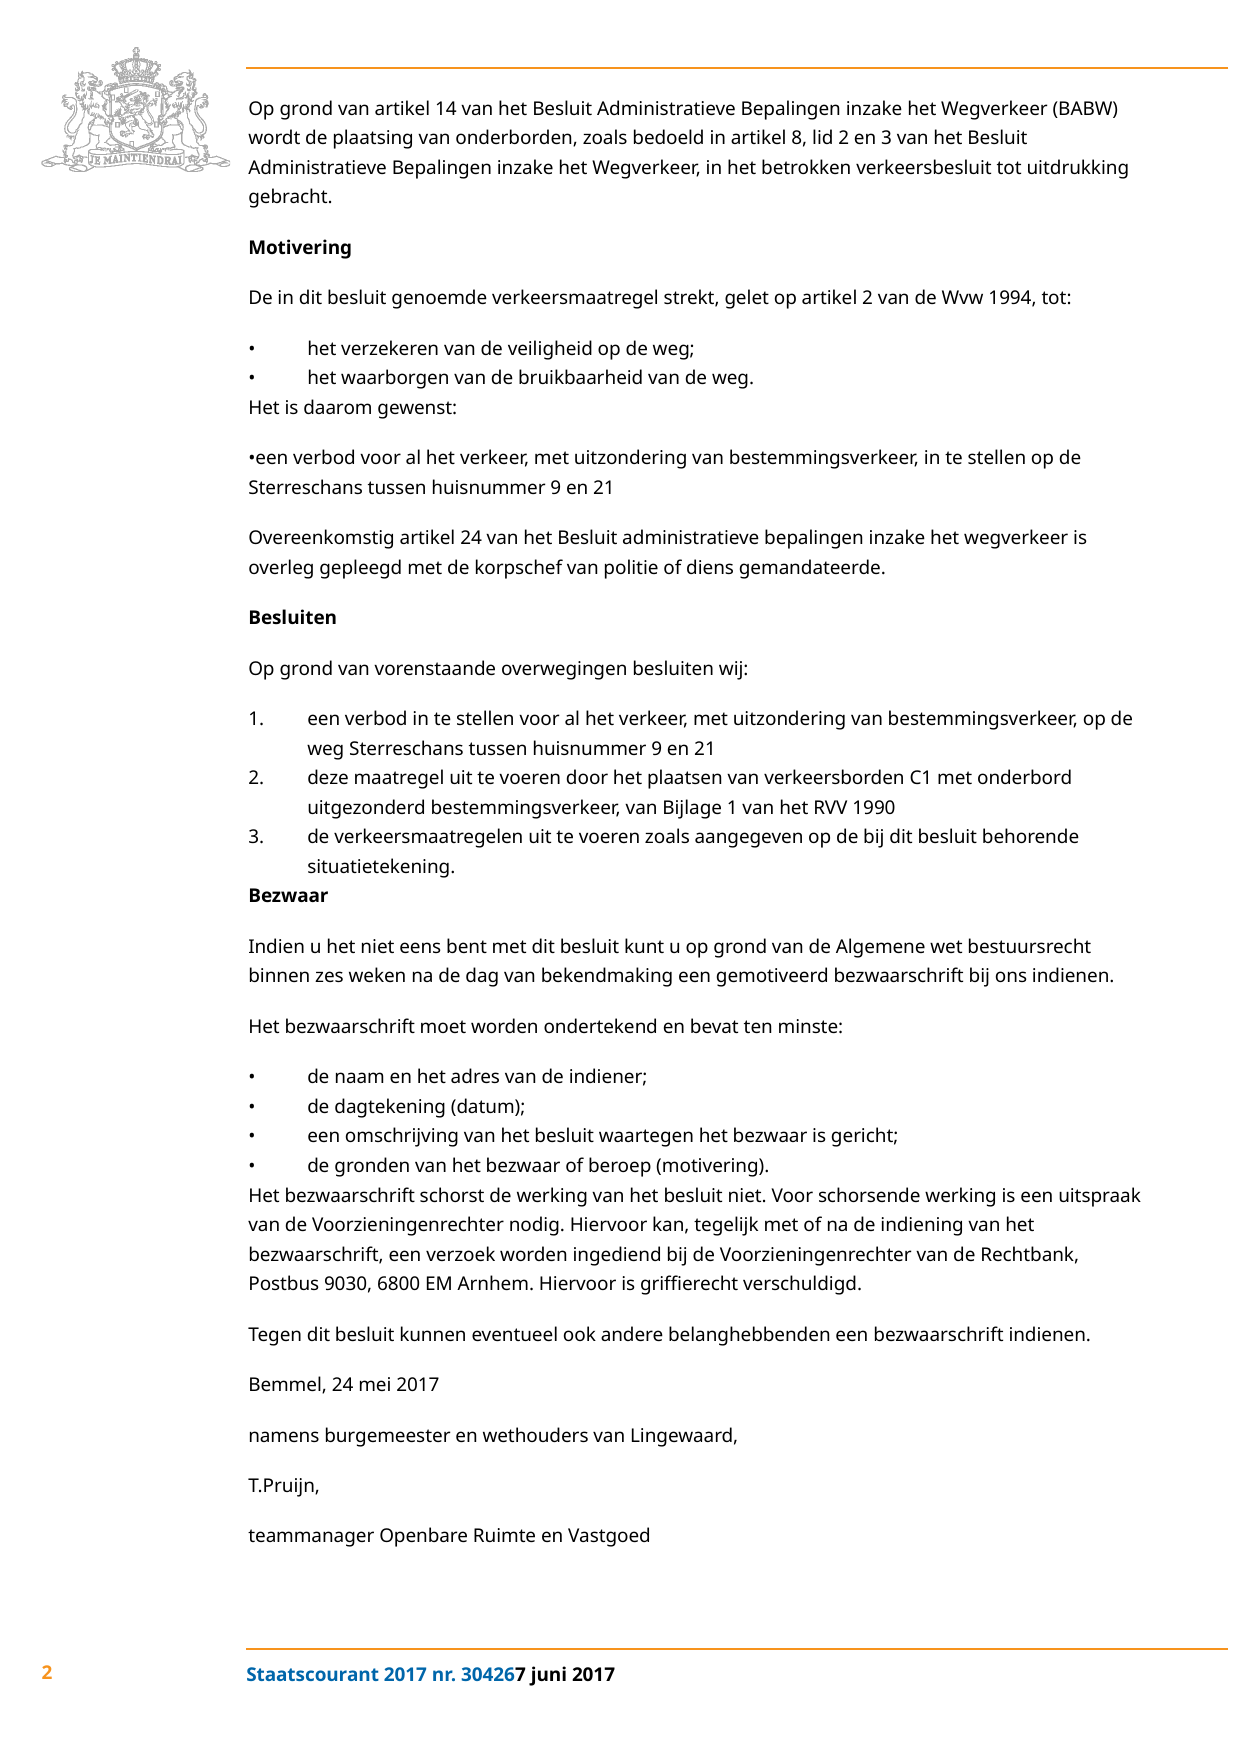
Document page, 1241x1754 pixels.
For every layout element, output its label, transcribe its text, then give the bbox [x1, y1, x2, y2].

text Op grond van artikel 14 van het Besluit Administratieve Bepalingen inzake het Wegverkeer (BABW) wordt de plaatsing van onderborden, zoals bedoeld in artikel 8, lid 2 en 3 van het Besluit Administratieve Bepalingen inzake het Wegverkeer, in het betrokken verkeersbesluit tot uitdrukking gebracht. [248, 95, 1152, 209]
list de dagtekening (datum); [248, 1093, 1152, 1119]
text Op grond van vorenstaande overwegingen besluiten wij: [248, 655, 1152, 681]
text T.Pruijn, [248, 1472, 1152, 1498]
list het waarborgen van de bruikbaarheid van de weg. [248, 364, 1152, 390]
list de verkeersmaatregelen uit te voeren zoals aangegeven op de bij dit besluit behorende situatietekening. [248, 823, 1152, 879]
text Motivering [248, 234, 1152, 260]
text namens burgemeester en wethouders van Lingewaard, [248, 1422, 1152, 1448]
picture [41, 47, 231, 172]
text teammanager Openbare Ruimte en Vastgoed [248, 1523, 1152, 1548]
list een verbod in te stellen voor al het verkeer, met uitzondering van bestemmingsverkeer, op de weg Sterreschans tussen huisnummer 9 en 21 [248, 705, 1152, 761]
list het verzekeren van de veiligheid op de weg; [248, 335, 1152, 361]
text Besluiten [248, 604, 1152, 630]
text Bezwaar [248, 883, 1152, 908]
text •een verbod voor al het verkeer, met uitzondering van bestemmingsverkeer, in te stellen op de Sterreschans tussen huisnummer 9 en 21 [248, 444, 1152, 500]
text Overeenkomstig artikel 24 van het Besluit administratieve bepalingen inzake het wegverkeer is overleg gepleegd met de korpschef van politie of diens gemandateerde. [248, 524, 1152, 580]
list deze maatregel uit te voeren door het plaatsen van verkeersborden C1 met onderbord uitgezonderd bestemmingsverkeer, van Bijlage 1 van het RVV 1990 [248, 764, 1152, 820]
list een omschrijving van het besluit waartegen het bezwaar is gericht; [248, 1123, 1152, 1148]
list de gronden van het bezwaar of beroep (motivering). [248, 1152, 1152, 1178]
text Het bezwaarschrift schorst de werking van het besluit niet. Voor schorsende werking is een uitspraak van de Voorzieningenrechter nodig. Hiervoor kan, tegelijk met of na de indiening van het bezwaarschrift, een verzoek worden ingediend bij de Voorzieningenrechter van de Rechtbank, Postbus 9030, 6800 EM Arnhem. Hiervoor is griffierecht verschuldigd. [248, 1182, 1152, 1296]
text De in dit besluit genoemde verkeersmaatregel strekt, gelet op artikel 2 van de Wvw 1994, tot: [248, 284, 1152, 310]
text Het bezwaarschrift moet worden ondertekend en bevat ten minste: [248, 1013, 1152, 1039]
text Het is daarom gewenst: [248, 394, 1152, 420]
text Indien u het niet eens bent met dit besluit kunt u op grond van de Algemene wet bestuursrecht binnen zes weken na de dag van bekendmaking een gemotiveerd bezwaarschrift bij ons indienen. [248, 933, 1152, 988]
list de naam en het adres van de indiener; [248, 1063, 1152, 1089]
text Tegen dit besluit kunnen eventueel ook andere belanghebbenden een bezwaarschrift indienen. [248, 1321, 1152, 1347]
text Bemmel, 24 mei 2017 [248, 1371, 1152, 1397]
